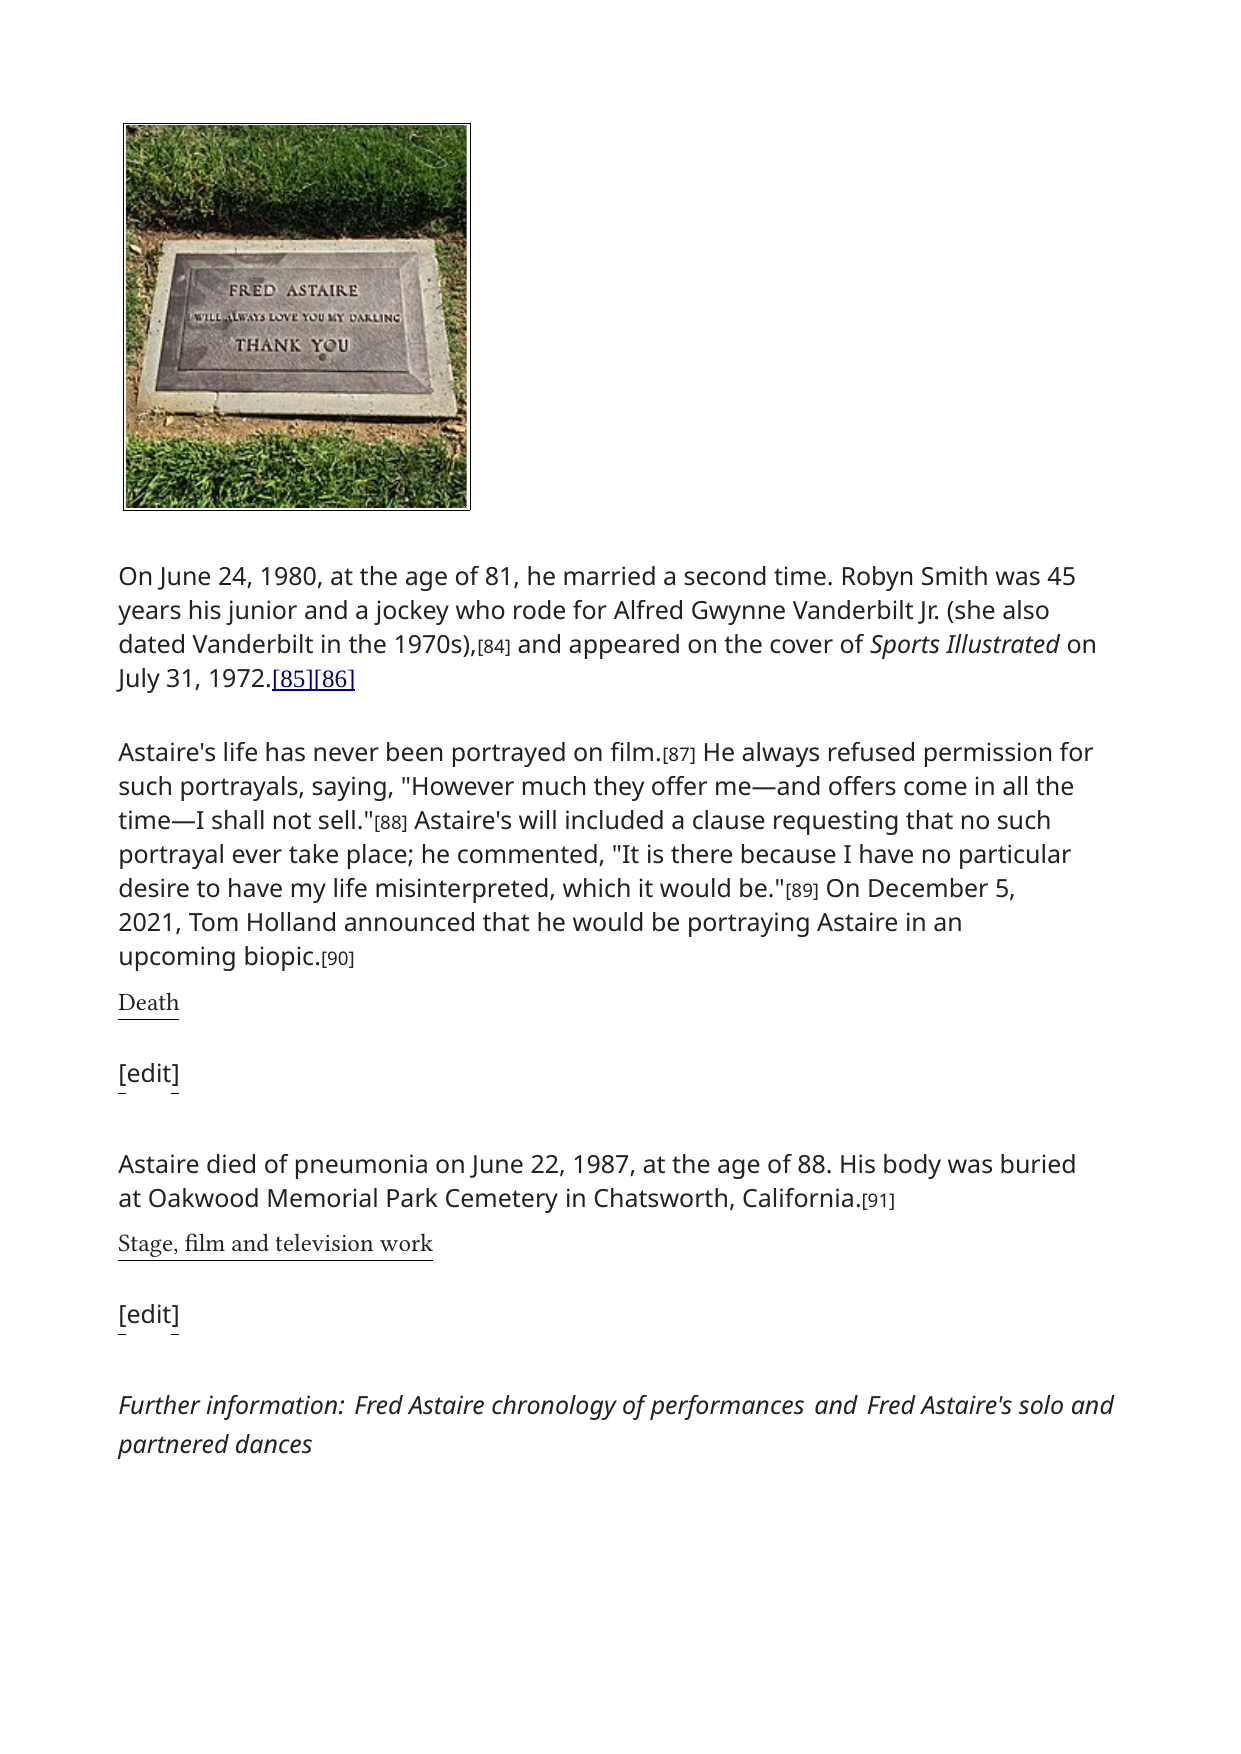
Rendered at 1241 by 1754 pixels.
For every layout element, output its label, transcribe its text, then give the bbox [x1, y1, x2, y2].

text [edit] [118, 1297, 1122, 1334]
text [edit] [118, 1056, 1122, 1093]
text On June 24, 1980, at the age of 81, he married a second time. Robyn Smith was 45 years his junior and a jockey who rode for Alfred Gwynne Vanderbilt Jr. (she also dated Vanderbilt in the 1970s),[84] and appeared on the cover of Sports Illustrated on July 31, 1972.[85][86] [118, 559, 1122, 695]
text Further information: Fred Astaire chronology of performances and Fred Astaire's solo and partnered dances [118, 1387, 1122, 1461]
text Astaire died of pneumonia on June 22, 1987, at the age of 88. His body was buried at Oakwood Memorial Park Cemetery in Chatsworth, California.[91] [118, 1146, 1122, 1214]
subtitle Stage, film and television work [118, 1229, 1122, 1261]
subtitle Death [118, 988, 1122, 1019]
picture [125, 125, 467, 508]
text Astaire's life has never been portrayed on film.[87] He always refused permission for such portrayals, saying, "However much they offer me—and offers come in all the time—I shall not sell."[88] Astaire's will included a clause requesting that no such portrayal ever take place; he commented, "It is there because I have no particular desire to have my life misinterpreted, which it would be."[89] On December 5, 2021, Tom Holland announced that he would be portraying Astaire in an upcoming biopic.[90] [118, 735, 1122, 973]
